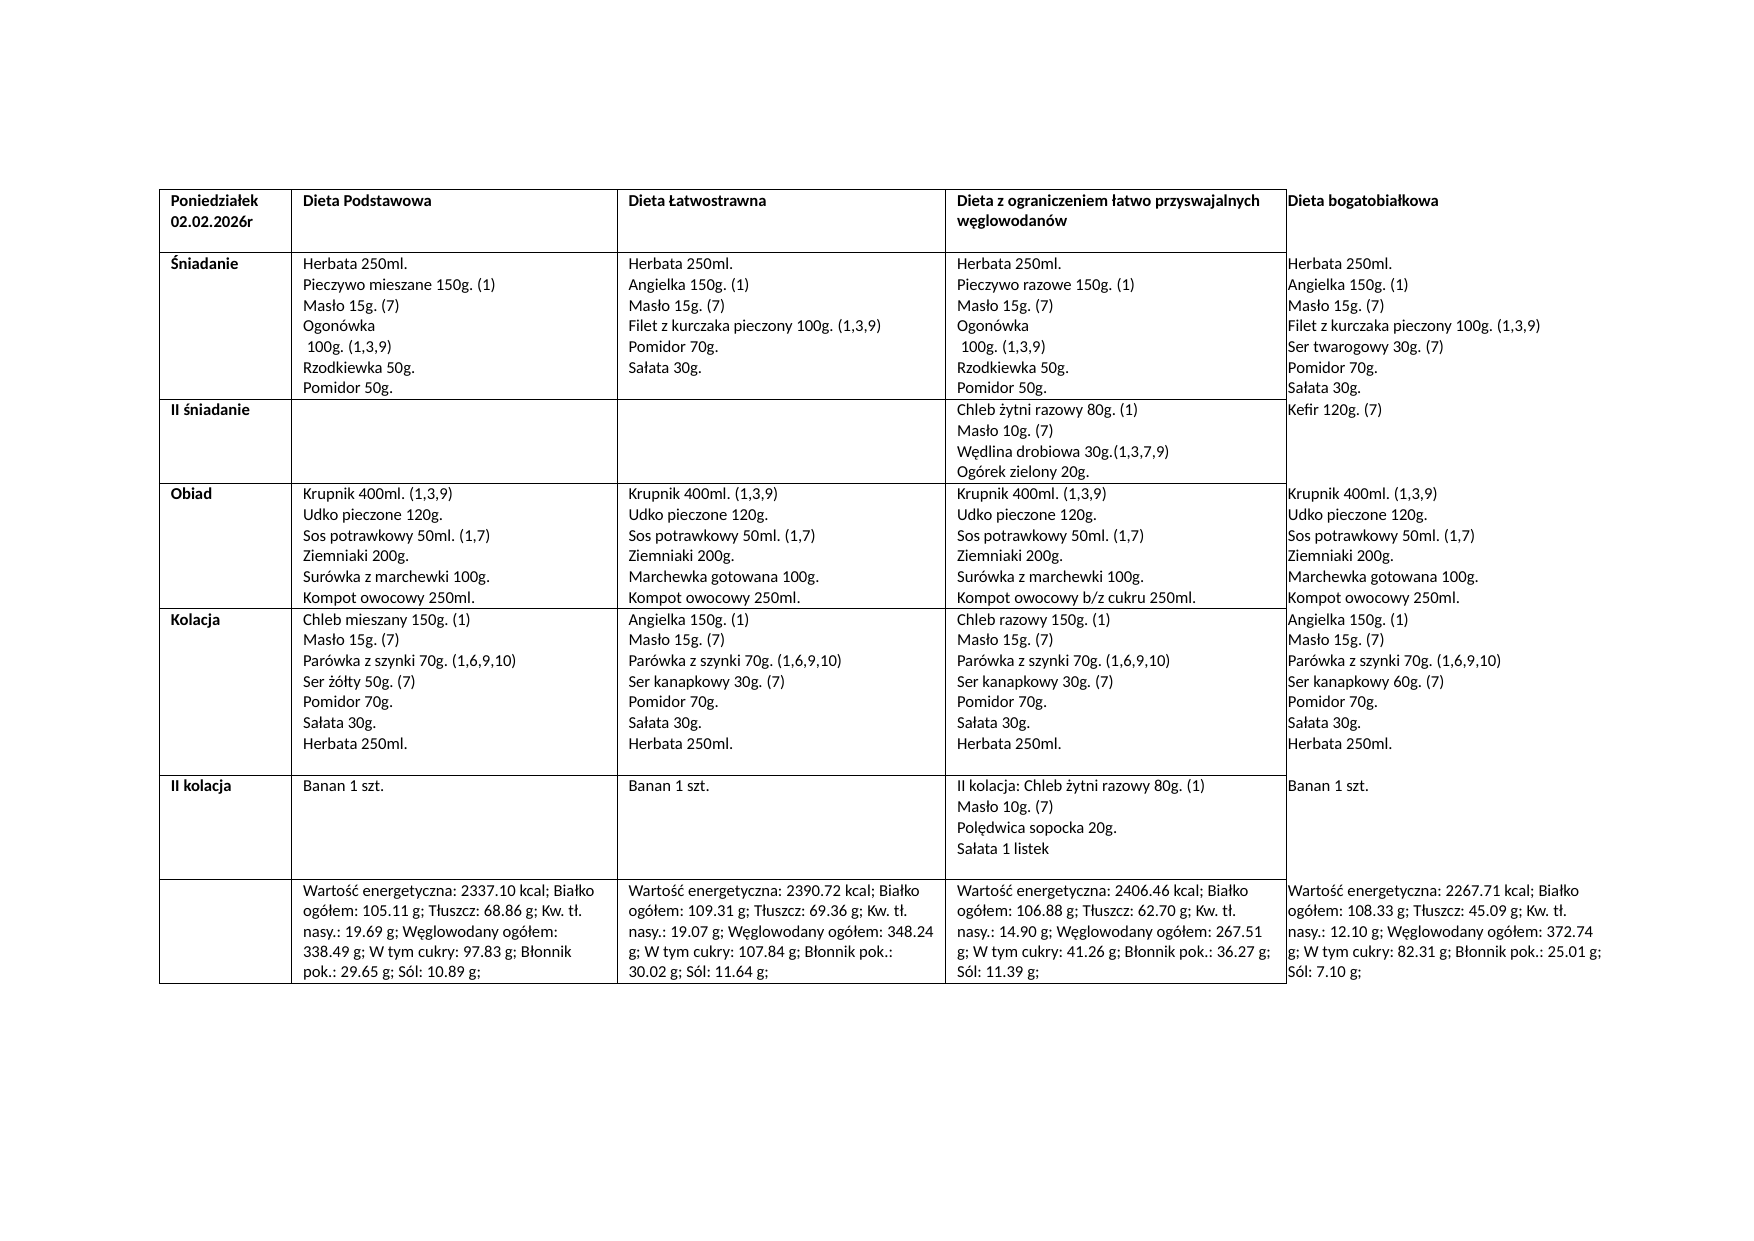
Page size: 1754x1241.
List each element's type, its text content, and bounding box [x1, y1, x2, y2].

table_cell II kolacja [160, 776, 291, 879]
table_cell Herbata 250ml. Pieczywo razowe 150g. (1) Masło 15g. (7) Ogonówka 100g. (1,3,9) Rzodkiewka 50g. Pomidor 50g. [946, 253, 1286, 398]
table_cell Kolacja [160, 609, 291, 775]
table_header Poniedziałek 02.02.2026r [160, 190, 291, 252]
table_cell [292, 400, 617, 482]
table_cell Wartość energetyczna: 2406.46 kcal; Białko ogółem: 106.88 g; Tłuszcz: 62.70 g; Kw. tł. nasy.: 14.90 g; Węglowodany ogółem: 267.51 g; W tym cukry: 41.26 g; Błonnik pok.: 36.27 g; Sól: 11.39 g; [946, 880, 1286, 982]
table_cell Banan 1 szt. [618, 776, 945, 879]
table_cell [160, 880, 291, 982]
table_cell Krupnik 400ml. (1,3,9) Udko pieczone 120g. Sos potrawkowy 50ml. (1,7) Ziemniaki 200g. Surówka z marchewki 100g. Kompot owocowy 250ml. [292, 484, 617, 608]
table_cell II śniadanie [160, 400, 291, 482]
table_cell II kolacja: Chleb żytni razowy 80g. (1) Masło 10g. (7) Polędwica sopocka 20g. Sałata 1 listek [946, 776, 1286, 879]
table_cell Wartość energetyczna: 2337.10 kcal; Białko ogółem: 105.11 g; Tłuszcz: 68.86 g; Kw. tł. nasy.: 19.69 g; Węglowodany ogółem: 338.49 g; W tym cukry: 97.83 g; Błonnik pok.: 29.65 g; Sól: 10.89 g; [292, 880, 617, 982]
table_cell [618, 400, 945, 482]
table_header Dieta Podstawowa [292, 190, 617, 252]
table_cell Herbata 250ml. Pieczywo mieszane 150g. (1) Masło 15g. (7) Ogonówka 100g. (1,3,9) Rzodkiewka 50g. Pomidor 50g. [292, 253, 617, 398]
table_cell Wartość energetyczna: 2390.72 kcal; Białko ogółem: 109.31 g; Tłuszcz: 69.36 g; Kw. tł. nasy.: 19.07 g; Węglowodany ogółem: 348.24 g; W tym cukry: 107.84 g; Błonnik pok.: 30.02 g; Sól: 11.64 g; [618, 880, 945, 982]
table_cell Wartość energetyczna: 2267.71 kcal; Białko ogółem: 108.33 g; Tłuszcz: 45.09 g; Kw. tł. nasy.: 12.10 g; Węglowodany ogółem: 372.74 g; W tym cukry: 82.31 g; Błonnik pok.: 25.01 g; Sól: 7.10 g; [1287, 879, 1606, 982]
table_header Dieta z ograniczeniem łatwo przyswajalnych węglowodanów [946, 190, 1286, 252]
table_header Dieta Łatwostrawna [618, 190, 945, 252]
table_cell Chleb żytni razowy 80g. (1) Masło 10g. (7) Wędlina drobiowa 30g.(1,3,7,9) Ogórek zielony 20g. [946, 400, 1286, 482]
table_cell Banan 1 szt. [292, 776, 617, 879]
table_cell Chleb mieszany 150g. (1) Masło 15g. (7) Parówka z szynki 70g. (1,6,9,10) Ser żółty 50g. (7) Pomidor 70g. Sałata 30g. Herbata 250ml. [292, 609, 617, 775]
table_cell Herbata 250ml. Angielka 150g. (1) Masło 15g. (7) Filet z kurczaka pieczony 100g. (1,3,9) Pomidor 70g. Sałata 30g. [618, 253, 945, 398]
table_cell Krupnik 400ml. (1,3,9) Udko pieczone 120g. Sos potrawkowy 50ml. (1,7) Ziemniaki 200g. Surówka z marchewki 100g. Kompot owocowy b/z cukru 250ml. [946, 484, 1286, 608]
table_cell Kefir 120g. (7) [1287, 399, 1606, 482]
table_cell Angielka 150g. (1) Masło 15g. (7) Parówka z szynki 70g. (1,6,9,10) Ser kanapkowy 60g. (7) Pomidor 70g. Sałata 30g. Herbata 250ml. [1287, 608, 1606, 775]
table_cell Chleb razowy 150g. (1) Masło 15g. (7) Parówka z szynki 70g. (1,6,9,10) Ser kanapkowy 30g. (7) Pomidor 70g. Sałata 30g. Herbata 250ml. [946, 609, 1286, 775]
table_cell Herbata 250ml. Angielka 150g. (1) Masło 15g. (7) Filet z kurczaka pieczony 100g. (1,3,9) Ser twarogowy 30g. (7) Pomidor 70g. Sałata 30g. [1287, 252, 1606, 398]
table_cell Krupnik 400ml. (1,3,9) Udko pieczone 120g. Sos potrawkowy 50ml. (1,7) Ziemniaki 200g. Marchewka gotowana 100g. Kompot owocowy 250ml. [618, 484, 945, 608]
table_cell Angielka 150g. (1) Masło 15g. (7) Parówka z szynki 70g. (1,6,9,10) Ser kanapkowy 30g. (7) Pomidor 70g. Sałata 30g. Herbata 250ml. [618, 609, 945, 775]
table_cell Banan 1 szt. [1287, 775, 1606, 879]
table_cell Obiad [160, 484, 291, 608]
table_cell Śniadanie [160, 253, 291, 398]
table_header Dieta bogatobiałkowa [1287, 189, 1606, 252]
table_cell Krupnik 400ml. (1,3,9) Udko pieczone 120g. Sos potrawkowy 50ml. (1,7) Ziemniaki 200g. Marchewka gotowana 100g. Kompot owocowy 250ml. [1287, 483, 1606, 608]
